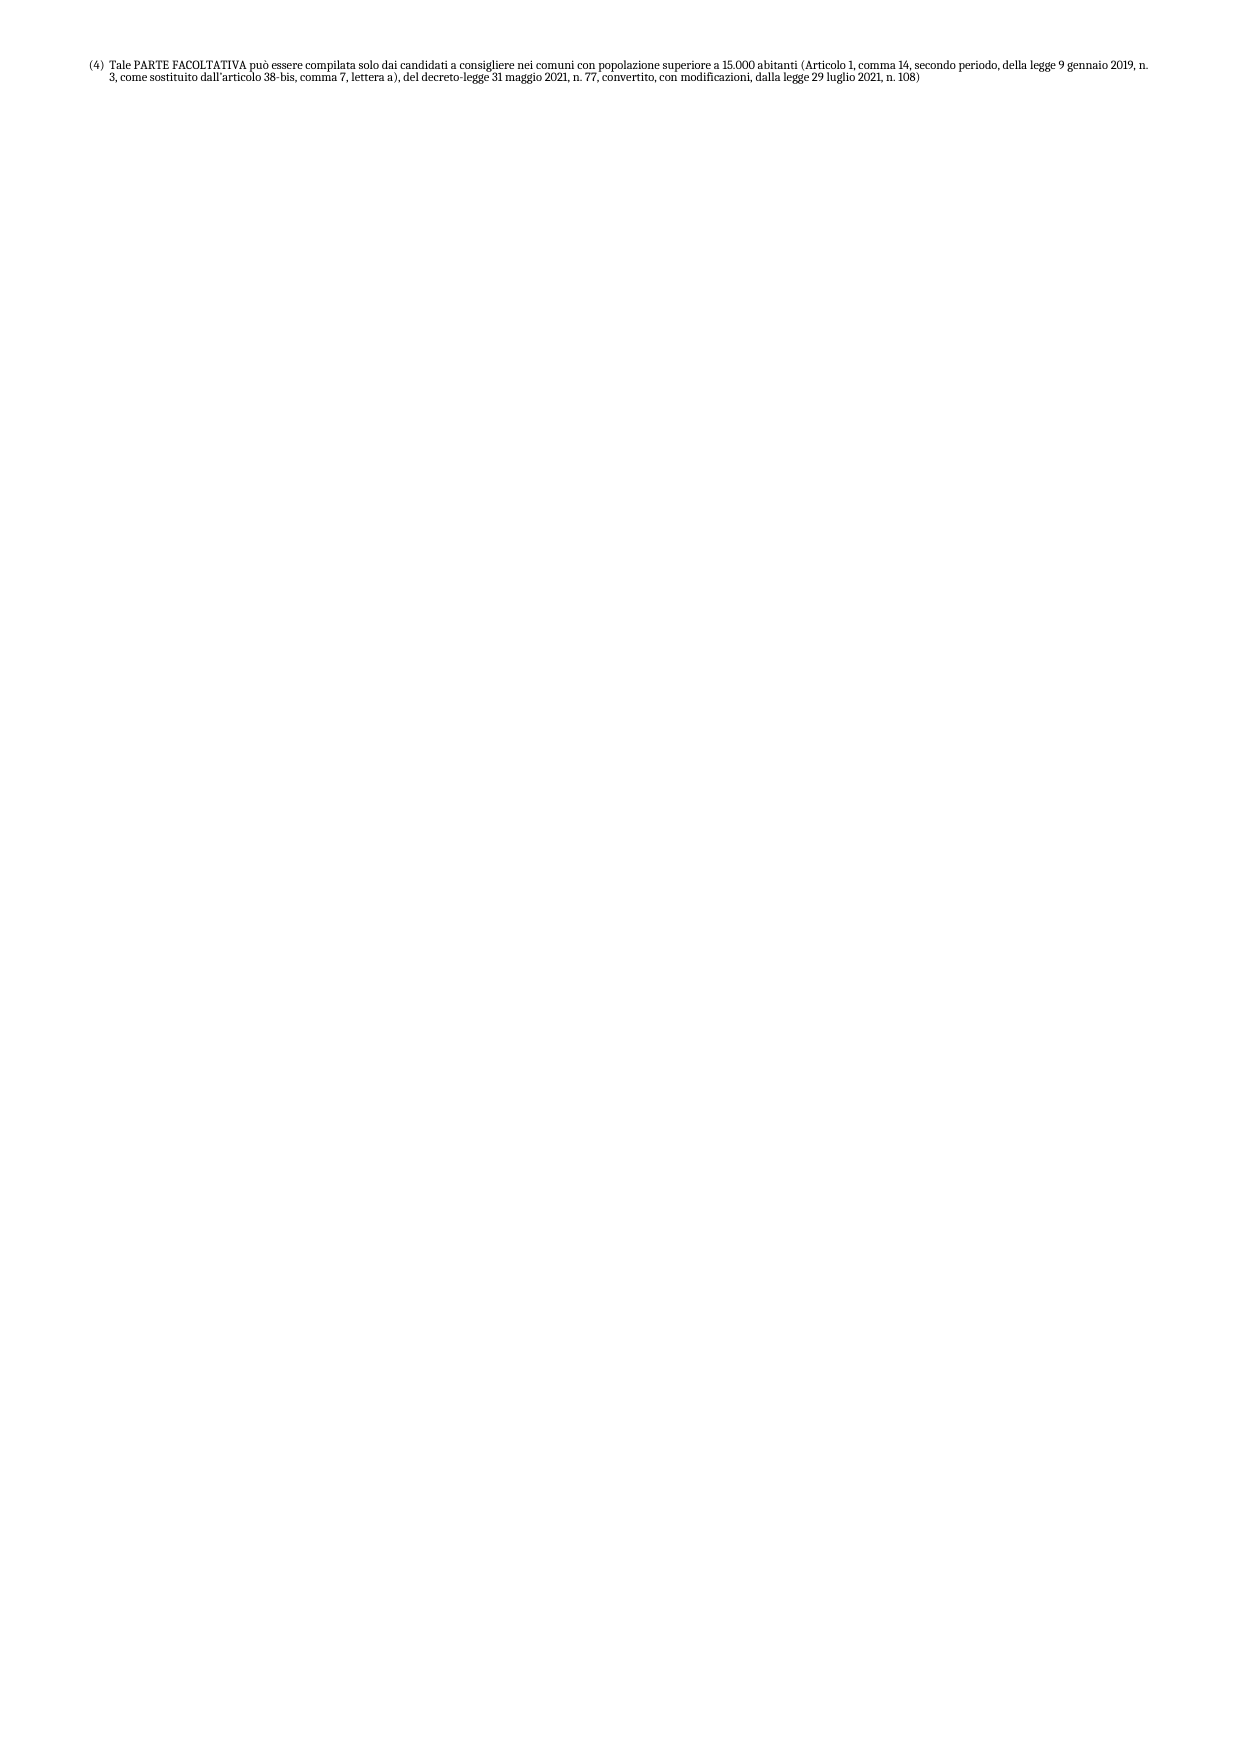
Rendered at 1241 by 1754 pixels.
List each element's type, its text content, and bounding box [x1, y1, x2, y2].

text (4) Tale PARTE FACOLTATIVA può essere compilata solo dai candidati a consigliere nei comuni con popolazione superiore a 15.000 abitanti (Articolo 1, comma 14, secondo periodo, della legge 9 gennaio 2019, n. 3, come sostituito dall’articolo 38-bis, comma 7, lettera a), del decreto-legge 31 maggio 2021, n. 77, convertito, con modificazioni, dalla legge 29 luglio 2021, n. 108) [89, 59, 1152, 84]
